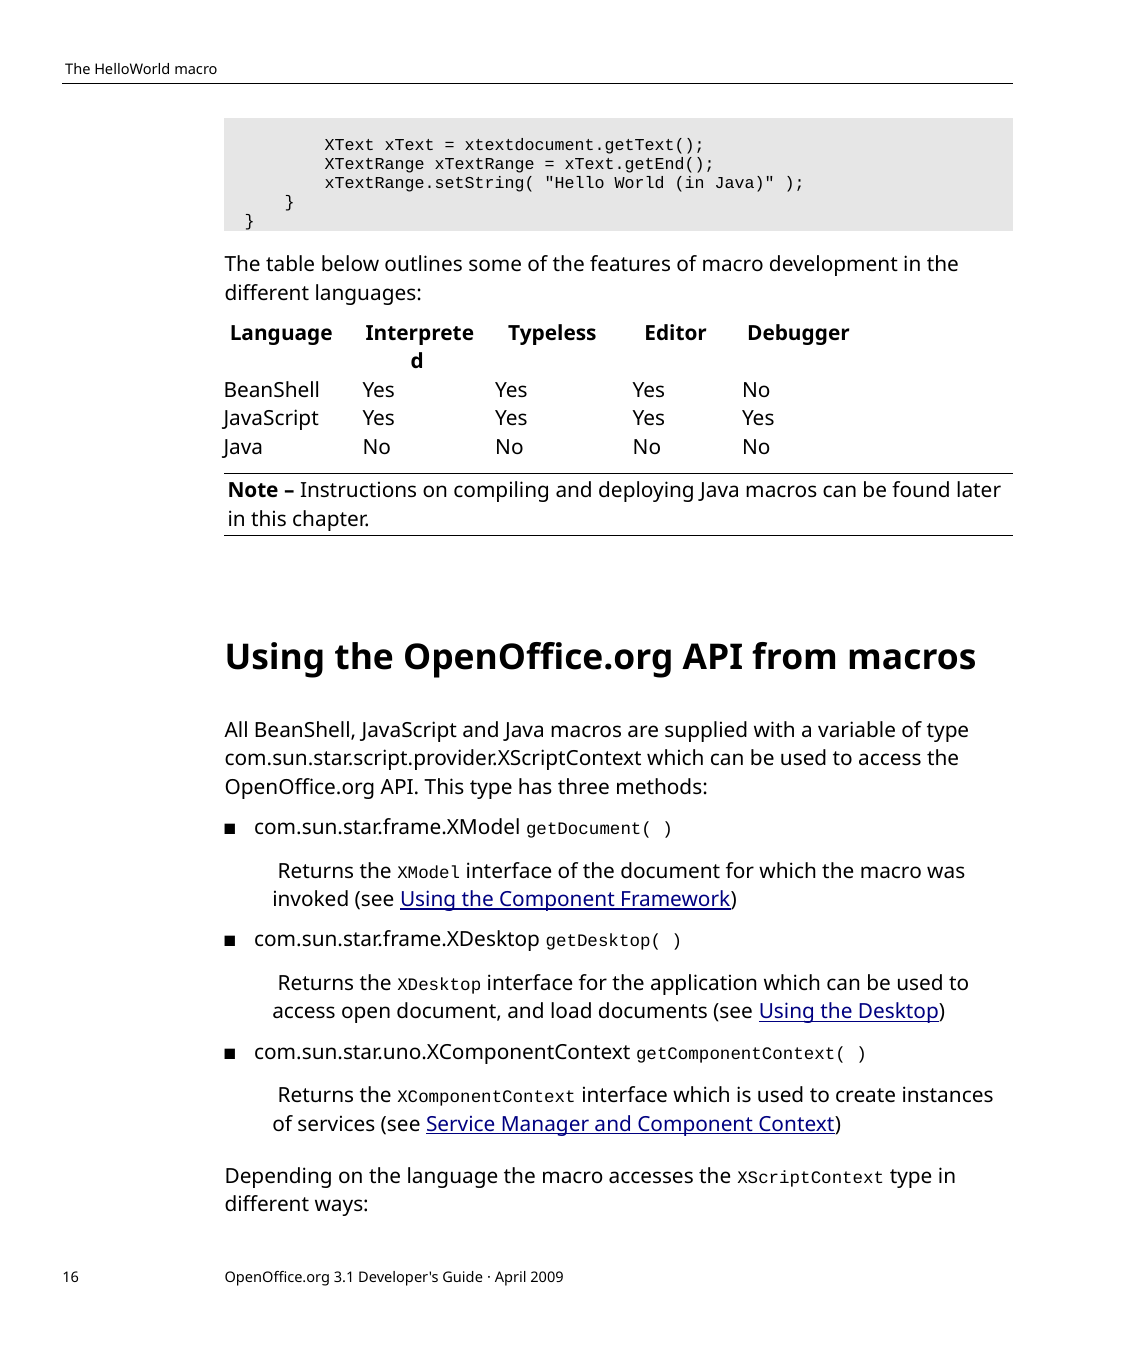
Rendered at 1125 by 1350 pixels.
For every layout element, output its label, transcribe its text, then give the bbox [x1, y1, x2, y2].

list com.sun.star.frame.XModel getDocument( ) [224, 812, 1013, 841]
table_cell Yes [362, 375, 495, 403]
table_cell JavaScript [223, 403, 362, 432]
table_cell BeanShell [223, 375, 362, 403]
text All BeanShell, JavaScript and Java macros are supplied with a variable of type com.sun.star.script.provider.XScriptContext which can be used to access the OpenOffice.org API. This type has three methods: [224, 715, 1013, 800]
table_header Debugger [742, 318, 878, 375]
list Returns the XModel interface of the document for which the macro was invoked (see Using the Component Framework) [272, 856, 1013, 913]
text The table below outlines some of the features of macro development in the different languages: [224, 249, 1013, 306]
list Returns the XDesktop interface for the application which can be used to access open document, and load documents (see Using the Desktop) [272, 968, 1013, 1025]
text XText xText = xtextdocument.getText(); XTextRange xTextRange = xText.getEnd(); xTextRange.setString( "Hello World (in Java)" ); } } [224, 118, 1013, 231]
table_header Editor [633, 318, 742, 375]
table_cell Yes [742, 403, 878, 432]
table_header Language [223, 318, 362, 375]
text Depending on the language the macro accesses the XScriptContext type in different ways: [224, 1161, 1013, 1218]
table_cell No [362, 432, 495, 460]
table_cell No [495, 432, 632, 460]
table_cell Yes [633, 375, 742, 403]
table_cell Yes [633, 403, 742, 432]
subtitle Using the OpenOffice.org API from macros [224, 631, 1013, 679]
list com.sun.star.frame.XDesktop getDesktop( ) [224, 924, 1013, 953]
table_cell No [742, 375, 878, 403]
table_header Interpreted [362, 318, 495, 375]
list Returns the XComponentContext interface which is used to create instances of services (see Service Manager and Component Context) [272, 1080, 1013, 1137]
list com.sun.star.uno.XComponentContext getComponentContext( ) [224, 1037, 1013, 1065]
table_cell No [742, 432, 878, 460]
table_header Typeless [495, 318, 632, 375]
table_cell Yes [362, 403, 495, 432]
table_cell No [633, 432, 742, 460]
table_cell Java [223, 432, 362, 460]
list Instructions on compiling and deploying Java macros can be found later in this chapter. [224, 474, 1013, 535]
table_cell Yes [495, 375, 632, 403]
table_cell Yes [495, 403, 632, 432]
